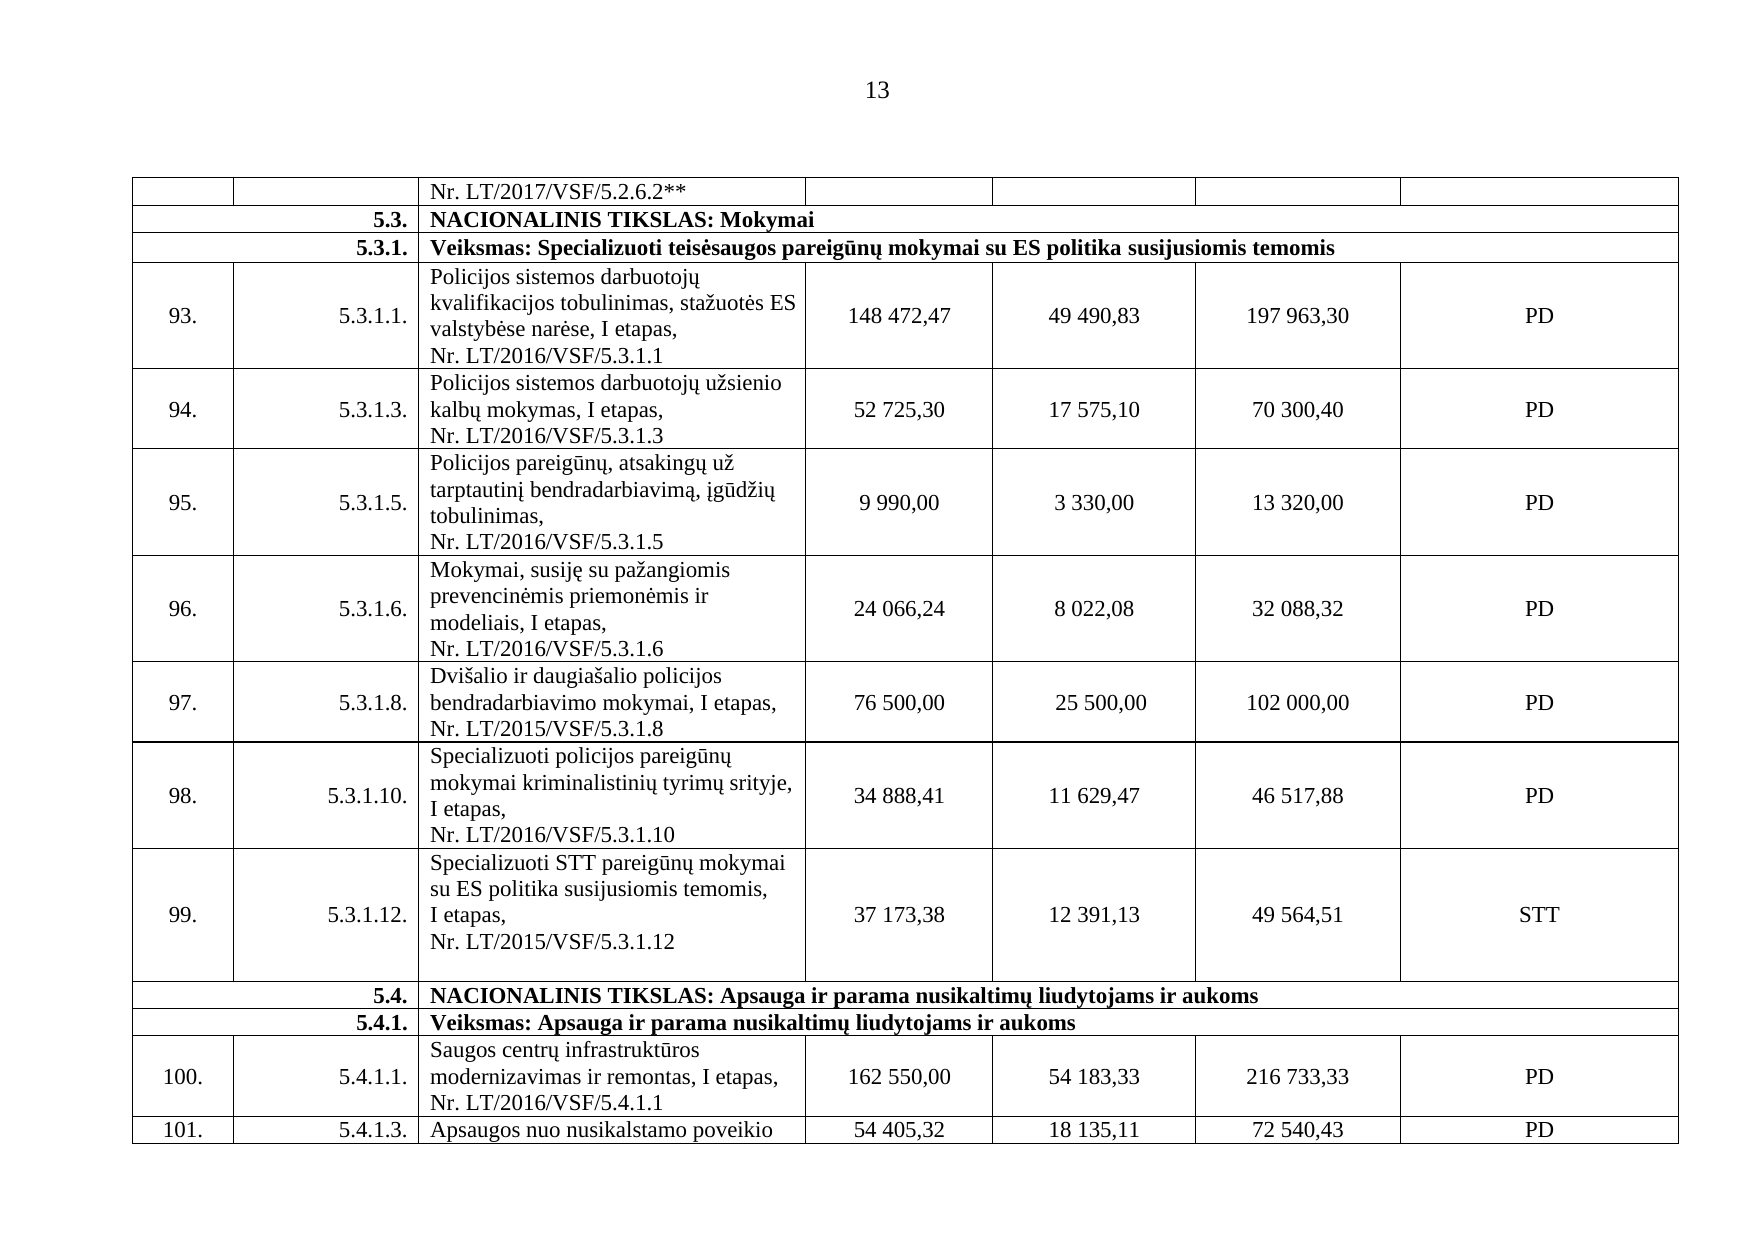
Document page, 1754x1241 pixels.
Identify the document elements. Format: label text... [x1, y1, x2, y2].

table_cell 5.3.1.10. [234, 743, 418, 848]
table_cell 8 022,08 [993, 556, 1195, 661]
table_cell 25 500,00 [993, 662, 1195, 741]
table_cell 34 888,41 [806, 743, 992, 848]
table_cell 97. [133, 662, 233, 741]
table_cell [234, 178, 418, 204]
table_cell 197 963,30 [1196, 263, 1400, 368]
table_cell 5.3.1.1. [234, 263, 418, 368]
table_cell 5.3. [133, 206, 418, 232]
table_cell [1679, 848, 1684, 981]
table_cell Veiksmas: Apsauga ir parama nusikaltimų liudytojams ir aukoms [419, 1009, 1678, 1035]
table_cell 96. [133, 556, 233, 661]
table_cell [1679, 368, 1684, 448]
table_cell 100. [133, 1036, 233, 1116]
table_cell 5.3.1.6. [234, 556, 418, 661]
table_cell [1679, 177, 1684, 204]
table_cell STT [1401, 849, 1678, 981]
table_cell 5.3.1.8. [234, 662, 418, 741]
table_cell 3 330,00 [993, 449, 1195, 555]
table_cell 70 300,40 [1196, 369, 1400, 448]
table_cell 216 733,33 [1196, 1036, 1400, 1116]
table_cell 102 000,00 [1196, 662, 1400, 741]
table_cell 101. [133, 1117, 233, 1143]
table_cell PD [1401, 1036, 1678, 1116]
table_cell 5.4. [133, 982, 418, 1008]
table_cell PD [1401, 369, 1678, 448]
table_cell NACIONALINIS TIKSLAS: Mokymai [419, 206, 1678, 232]
table_cell 162 550,00 [806, 1036, 992, 1116]
table_cell 52 725,30 [806, 369, 992, 448]
table_cell 24 066,24 [806, 556, 992, 661]
table_cell [1679, 741, 1684, 848]
table_cell 5.3.1. [133, 233, 418, 262]
table_cell 76 500,00 [806, 662, 992, 741]
table_cell 94. [133, 369, 233, 448]
table_cell PD [1401, 556, 1678, 661]
table_cell 49 564,51 [1196, 849, 1400, 981]
table_cell 54 405,32 [806, 1117, 992, 1143]
table_cell 32 088,32 [1196, 556, 1400, 661]
table_cell 5.4.1.1. [234, 1036, 418, 1116]
table_cell 99. [133, 849, 233, 981]
table_cell NACIONALINIS TIKSLAS: Apsauga ir parama nusikaltimų liudytojams ir aukoms [419, 982, 1678, 1008]
table_cell 54 183,33 [993, 1036, 1195, 1116]
table_cell Nr. LT/2017/VSF/5.2.6.2** [419, 178, 805, 204]
table_cell 5.4.1.3. [234, 1117, 418, 1143]
table_cell 93. [133, 263, 233, 368]
table_cell [1679, 981, 1684, 1008]
table_cell 98. [133, 743, 233, 848]
table_cell [1679, 661, 1684, 741]
table_cell Policijos sistemos darbuotojų užsienio kalbų mokymas, I etapas, Nr. LT/2016/VSF/5.3.1.3 [419, 369, 805, 448]
table_cell 5.3.1.5. [234, 449, 418, 555]
table_cell 5.4.1. [133, 1009, 418, 1035]
table_cell Policijos pareigūnų, atsakingų už tarptautinį bendradarbiavimą, įgūdžių tobulinimas, Nr. LT/2016/VSF/5.3.1.5 [419, 449, 805, 555]
table_cell [1679, 1008, 1684, 1035]
table_cell 49 490,83 [993, 263, 1195, 368]
table_cell [993, 178, 1195, 204]
table_cell 72 540,43 [1196, 1117, 1400, 1143]
table_cell [1679, 448, 1684, 555]
table_cell [1679, 1035, 1684, 1116]
table_cell [1679, 1116, 1684, 1143]
table_cell [133, 178, 233, 204]
table_cell [1401, 178, 1678, 204]
table_cell 5.3.1.3. [234, 369, 418, 448]
table_cell Dvišalio ir daugiašalio policijos bendradarbiavimo mokymai, I etapas, Nr. LT/2015/VSF/5.3.1.8 [419, 662, 805, 741]
table_cell 17 575,10 [993, 369, 1195, 448]
table_cell 148 472,47 [806, 263, 992, 368]
table_cell [1679, 555, 1684, 661]
table_cell 13 320,00 [1196, 449, 1400, 555]
table_cell Apsaugos nuo nusikalstamo poveikio [419, 1117, 805, 1143]
table_cell 37 173,38 [806, 849, 992, 981]
table_cell Specializuoti STT pareigūnų mokymai su ES politika susijusiomis temomis, I etapas, Nr. LT/2015/VSF/5.3.1.12 [419, 849, 805, 981]
table_cell [1679, 205, 1684, 232]
table_cell 18 135,11 [993, 1117, 1195, 1143]
table_cell 9 990,00 [806, 449, 992, 555]
table_cell Veiksmas: Specializuoti teisėsaugos pareigūnų mokymai su ES politika susijusiomis temomis [419, 233, 1678, 262]
table_cell PD [1401, 743, 1678, 848]
table_cell [1679, 232, 1684, 262]
table_cell 95. [133, 449, 233, 555]
table_cell 12 391,13 [993, 849, 1195, 981]
table_cell 11 629,47 [993, 743, 1195, 848]
table_cell PD [1401, 1117, 1678, 1143]
table_cell PD [1401, 662, 1678, 741]
table_cell Specializuoti policijos pareigūnų mokymai kriminalistinių tyrimų srityje, I etapas, Nr. LT/2016/VSF/5.3.1.10 [419, 743, 805, 848]
table_cell Policijos sistemos darbuotojų kvalifikacijos tobulinimas, stažuotės ES valstybėse narėse, I etapas, Nr. LT/2016/VSF/5.3.1.1 [419, 263, 805, 368]
table_cell [1196, 178, 1400, 204]
table_cell 5.3.1.12. [234, 849, 418, 981]
table_cell 46 517,88 [1196, 743, 1400, 848]
table_cell PD [1401, 449, 1678, 555]
table_cell [806, 178, 992, 204]
table_cell PD [1401, 263, 1678, 368]
table_cell Saugos centrų infrastruktūros modernizavimas ir remontas, I etapas, Nr. LT/2016/VSF/5.4.1.1 [419, 1036, 805, 1116]
table_cell Mokymai, susiję su pažangiomis prevencinėmis priemonėmis ir modeliais, I etapas, Nr. LT/2016/VSF/5.3.1.6 [419, 556, 805, 661]
table_cell [1679, 262, 1684, 368]
